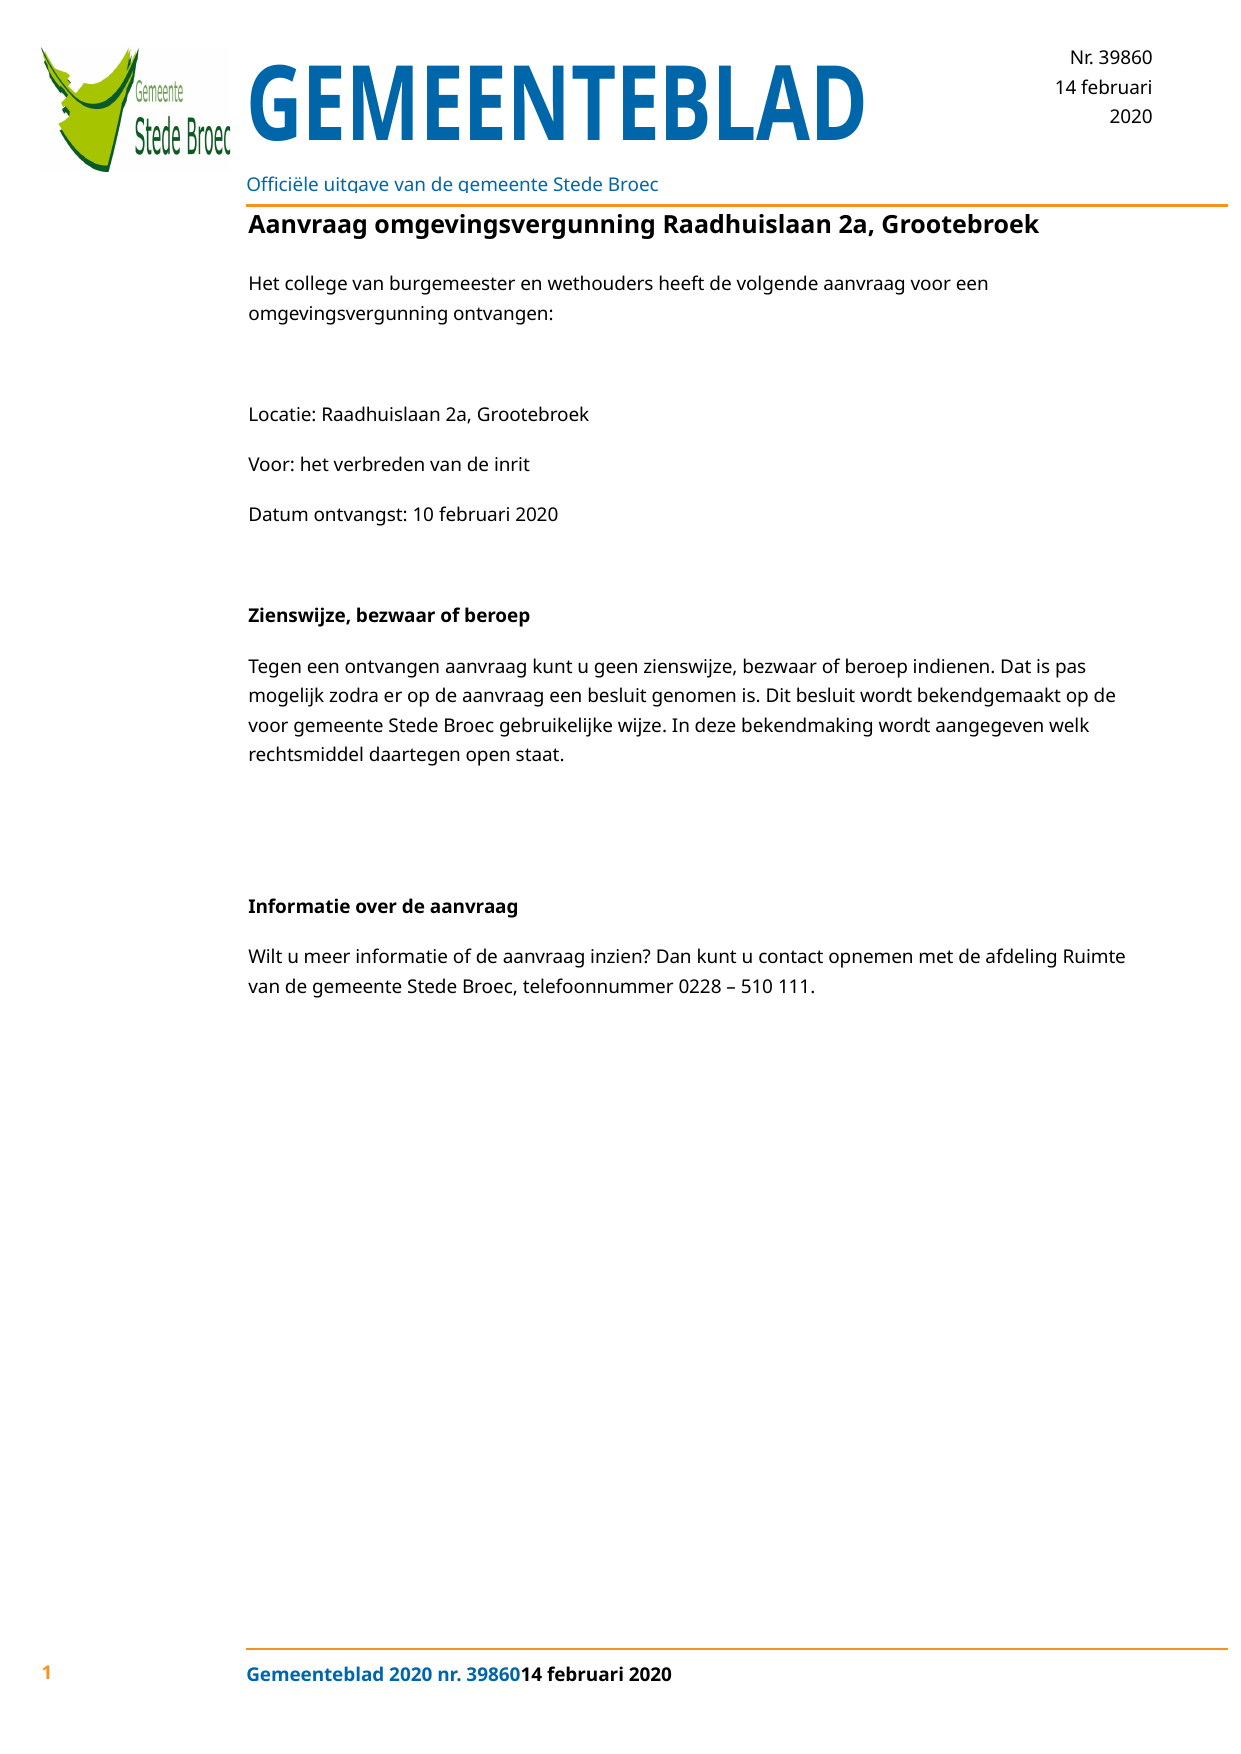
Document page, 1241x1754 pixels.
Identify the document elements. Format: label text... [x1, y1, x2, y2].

text Wilt u meer informatie of de aanvraag inzien? Dan kunt u contact opnemen met de afdeling Ruimte van de gemeente Stede Broec, telefoonnummer 0228 – 510 111. [248, 943, 1152, 998]
text Locatie: Raadhuislaan 2a, Grootebroek [248, 401, 1152, 426]
text Zienswijze, bezwaar of beroep [248, 602, 1152, 628]
picture [41, 47, 231, 172]
text Aanvraag omgevingsvergunning Raadhuislaan 2a, Grootebroek [248, 207, 1152, 241]
text Voor: het verbreden van de inrit [248, 451, 1152, 477]
text Het college van burgemeester en wethouders heeft de volgende aanvraag voor een omgevingsvergunning ontvangen: [248, 270, 1152, 326]
text Informatie over de aanvraag [248, 893, 1152, 918]
text Datum ontvangst: 10 februari 2020 [248, 502, 1152, 527]
text Tegen een ontvangen aanvraag kunt u geen zienswijze, bezwaar of beroep indienen. Dat is pas mogelijk zodra er op de aanvraag een besluit genomen is. Dit besluit wordt bekendgemaakt op de voor gemeente Stede Broec gebruikelijke wijze. In deze bekendmaking wordt aangegeven welk rechtsmiddel daartegen open staat. [248, 653, 1152, 767]
